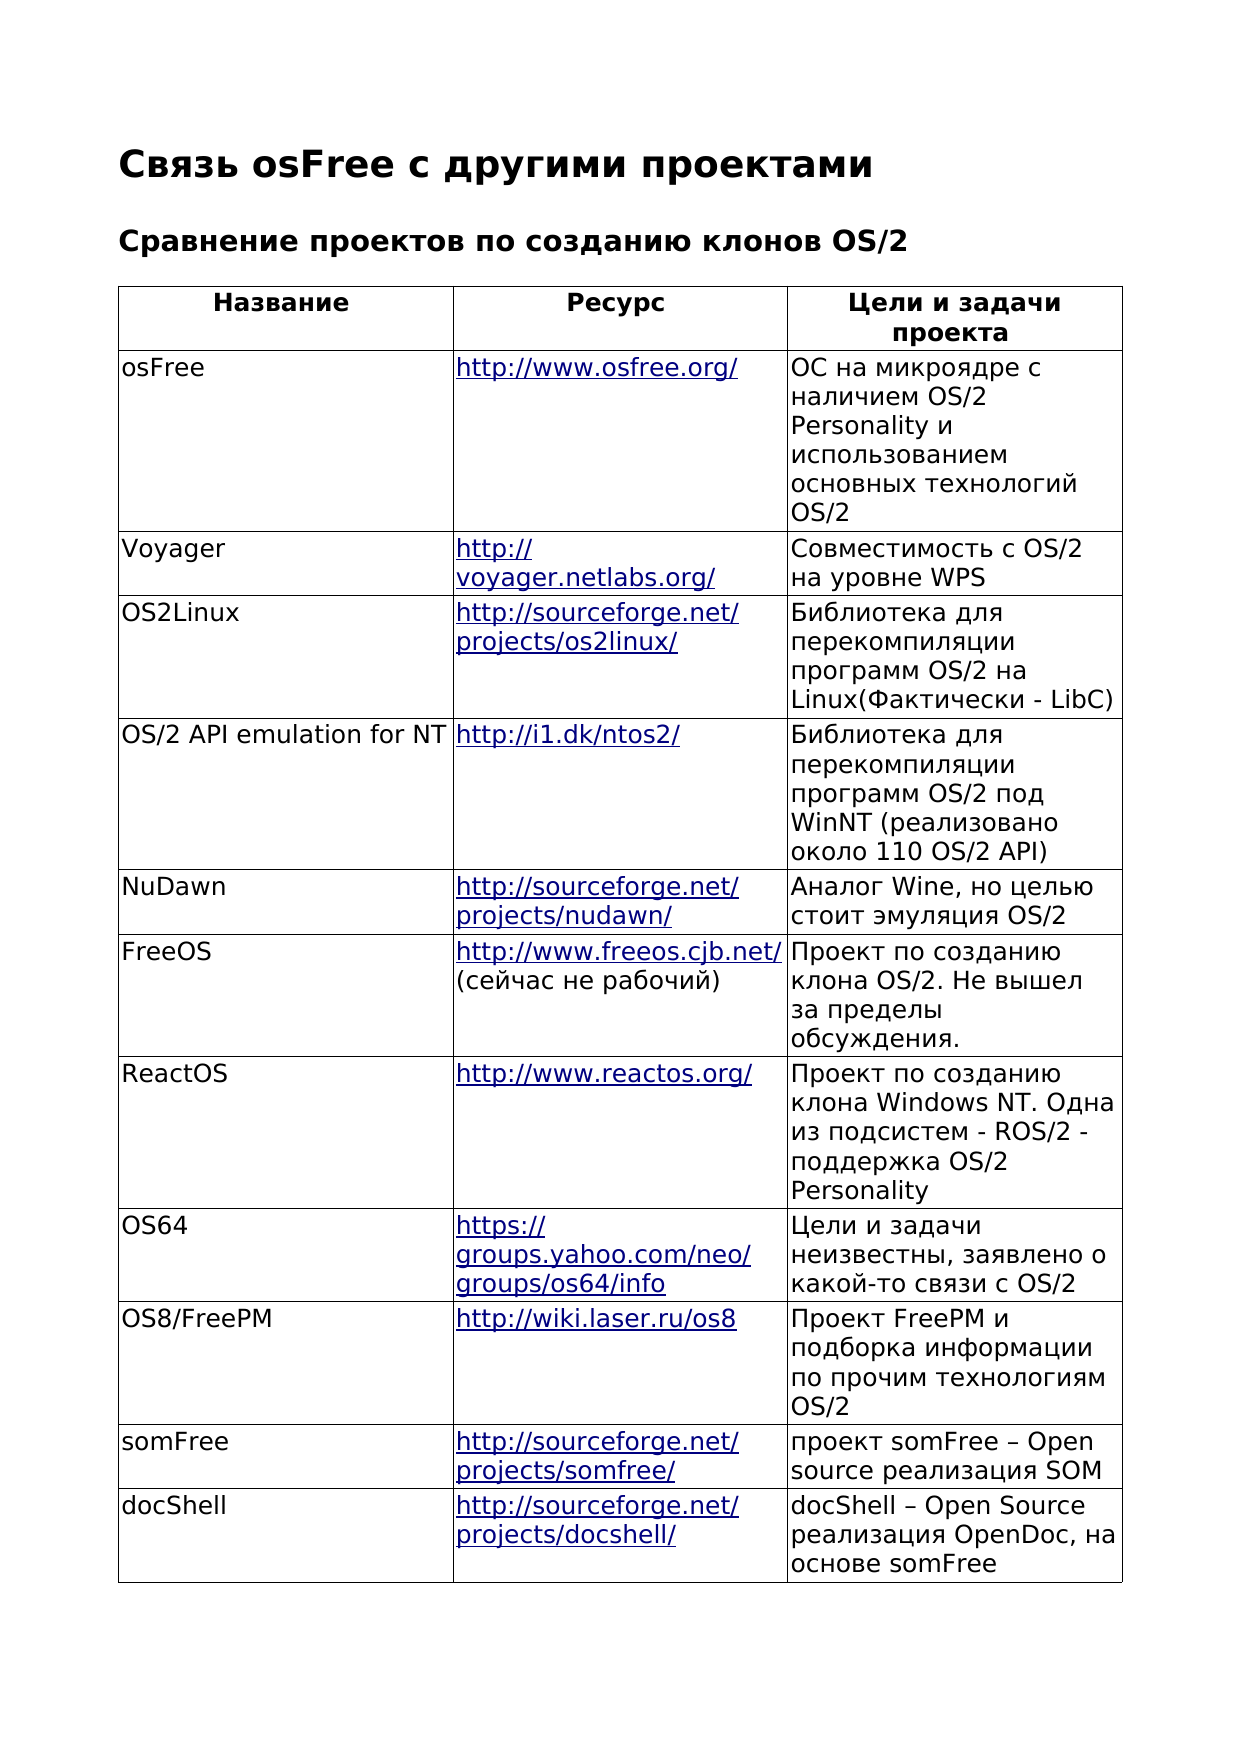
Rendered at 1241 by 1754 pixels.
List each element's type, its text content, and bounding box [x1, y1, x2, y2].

table_cell Совместимость с OS/2 на уровне WPS [788, 532, 1122, 595]
table_cell http://sourceforge.net/projects/docshell/ [454, 1489, 787, 1582]
table_cell somFree [119, 1425, 453, 1488]
subtitle Связь osFree с другими проектами [118, 143, 1122, 187]
table_cell Цели и задачи неизвестны, заявлено о какой-то связи с OS/2 [788, 1209, 1122, 1301]
subtitle Сравнение проектов по созданию клонов OS/2 [118, 224, 1122, 258]
table_cell OS/2 API emulation for NT [119, 719, 453, 869]
table_cell http://www.osfree.org/ [454, 351, 787, 531]
table_header Ресурс [454, 287, 787, 350]
table_cell http://sourceforge.net/projects/somfree/ [454, 1425, 787, 1488]
table_cell http://www.freeos.cjb.net/ (сейчас не рабочий) [454, 935, 787, 1056]
table_cell Аналог Wine, но целью стоит эмуляция OS/2 [788, 870, 1122, 934]
table_cell https://groups.yahoo.com/neo/groups/os64/info [454, 1209, 787, 1301]
table_cell http://i1.dk/ntos2/ [454, 719, 787, 869]
table_cell Проект по созданию клона OS/2. Не вышел за пределы обсуждения. [788, 935, 1122, 1056]
table_cell Проект по созданию клона Windows NT. Одна из подсистем - ROS/2 - поддержка OS/2 Personality [788, 1057, 1122, 1208]
table_cell Voyager [119, 532, 453, 595]
table_cell проект somFree – Open source реализация SOM [788, 1425, 1122, 1488]
table_cell NuDawn [119, 870, 453, 934]
table_cell ОС на микроядре с наличием OS/2 Personality и использованием основных технологий OS/2 [788, 351, 1122, 531]
table_cell OS8/FreePM [119, 1302, 453, 1424]
table_header Цели и задачи проекта [788, 287, 1122, 350]
table_cell Библиотека для перекомпиляции программ OS/2 под WinNT (реализовано около 110 OS/2 API) [788, 719, 1122, 869]
table_cell OS64 [119, 1209, 453, 1301]
table_cell OS2Linux [119, 596, 453, 718]
table_cell ReactOS [119, 1057, 453, 1208]
table_cell docShell – Open Source реализация OpenDoc, на основе somFree [788, 1489, 1122, 1582]
table_cell Проект FreePM и подборка информации по прочим технологиям OS/2 [788, 1302, 1122, 1424]
table_cell http://sourceforge.net/projects/nudawn/ [454, 870, 787, 934]
table_cell docShell [119, 1489, 453, 1582]
table_cell http://wiki.laser.ru/os8 [454, 1302, 787, 1424]
table_cell Библиотека для перекомпиляции программ OS/2 на Linux(Фактически - LibC) [788, 596, 1122, 718]
table_cell http://www.reactos.org/ [454, 1057, 787, 1208]
table_cell http://voyager.netlabs.org/ [454, 532, 787, 595]
table_header Название [119, 287, 453, 350]
table_cell FreeOS [119, 935, 453, 1056]
table_cell http://sourceforge.net/projects/os2linux/ [454, 596, 787, 718]
table_cell osFree [119, 351, 453, 531]
